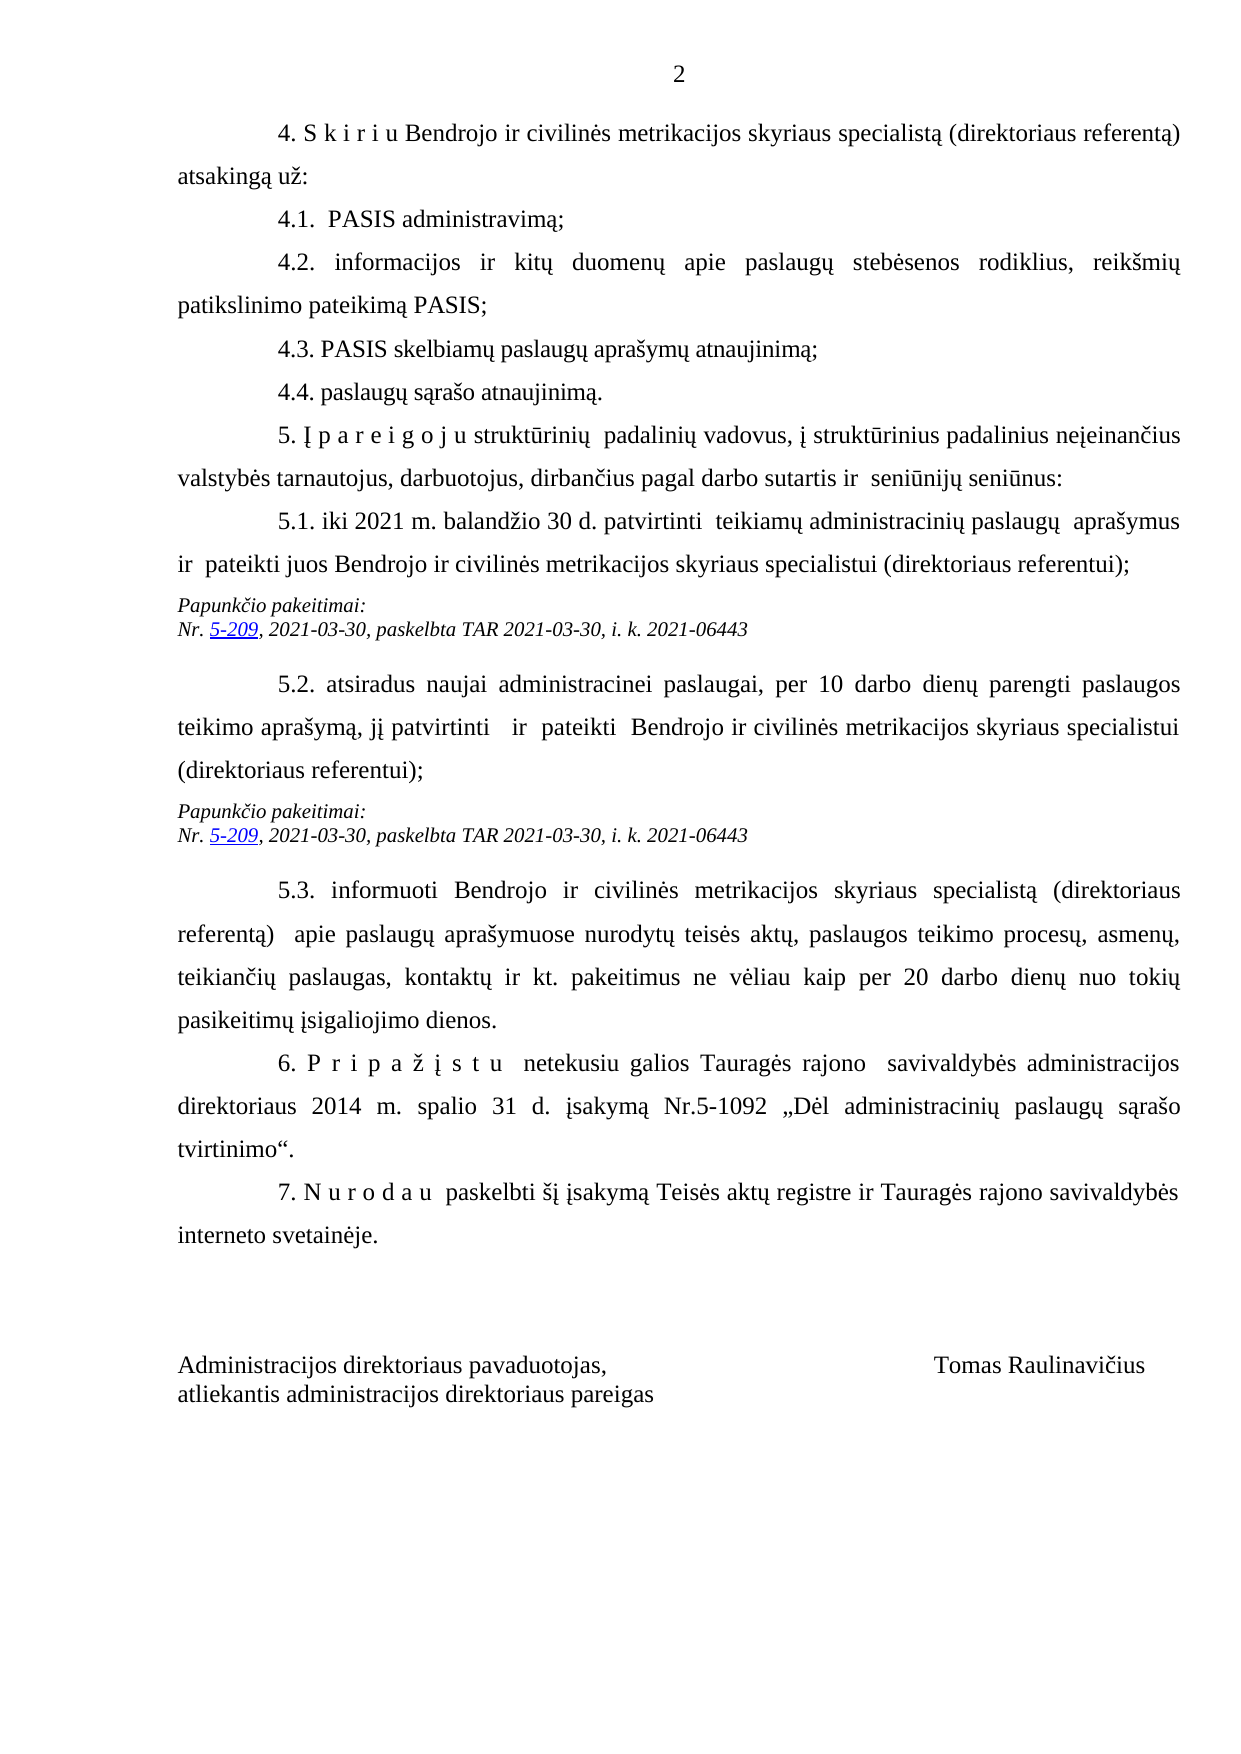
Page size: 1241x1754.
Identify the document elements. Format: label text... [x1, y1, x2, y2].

text Papunkčio pakeitimai: [177, 799, 1181, 823]
text Administracijos direktoriaus pavaduotojas, Tomas Raulinavičius [177, 1350, 1181, 1379]
text 4.1. PASIS administravimą; [177, 204, 1181, 233]
text 6. P r i p a ž į s t u netekusiu galios Tauragės rajono savivaldybės administracijos direktoriaus 2014 m. spalio 31 d. įsakymą Nr.5-1092 „Dėl administracinių paslaugų sąrašo tvirtinimo“. [177, 1048, 1181, 1163]
text 4.3. PASIS skelbiamų paslaugų aprašymų atnaujinimą; [177, 334, 1181, 362]
text 5. Į p a r e i g o j u struktūrinių padalinių vadovus, į struktūrinius padalinius neįeinančius valstybės tarnautojus, darbuotojus, dirbančius pagal darbo sutartis ir seniūnijų seniūnus: [177, 420, 1181, 492]
text atliekantis administracijos direktoriaus pareigas [177, 1379, 1181, 1407]
text 4. S k i r i u Bendrojo ir civilinės metrikacijos skyriaus specialistą (direktoriaus referentą) atsakingą už: [177, 118, 1181, 190]
text 4.2. informacijos ir kitų duomenų apie paslaugų stebėsenos rodiklius, reikšmių patikslinimo pateikimą PASIS; [177, 247, 1181, 319]
text 5.2. atsiradus naujai administracinei paslaugai, per 10 darbo dienų parengti paslaugos teikimo aprašymą, jį patvirtinti ir pateikti Bendrojo ir civilinės metrikacijos skyriaus specialistui (direktoriaus referentui); [177, 669, 1181, 784]
text Papunkčio pakeitimai: [177, 592, 1181, 617]
text Nr. 5-209, 2021-03-30, paskelbta TAR 2021-03-30, i. k. 2021-06443 [177, 823, 1181, 847]
text 5.1. iki 2021 m. balandžio 30 d. patvirtinti teikiamų administracinių paslaugų aprašymus ir pateikti juos Bendrojo ir civilinės metrikacijos skyriaus specialistui (direktoriaus referentui); [177, 506, 1181, 578]
text 4.4. paslaugų sąrašo atnaujinimą. [177, 377, 1181, 406]
text Nr. 5-209, 2021-03-30, paskelbta TAR 2021-03-30, i. k. 2021-06443 [177, 617, 1181, 641]
text 7. N u r o d a u paskelbti šį įsakymą Teisės aktų registre ir Tauragės rajono savivaldybės interneto svetainėje. [177, 1177, 1181, 1249]
text 5.3. informuoti Bendrojo ir civilinės metrikacijos skyriaus specialistą (direktoriaus referentą) apie paslaugų aprašymuose nurodytų teisės aktų, paslaugos teikimo procesų, asmenų, teikiančių paslaugas, kontaktų ir kt. pakeitimus ne vėliau kaip per 20 darbo dienų nuo tokių pasikeitimų įsigaliojimo dienos. [177, 876, 1181, 1034]
